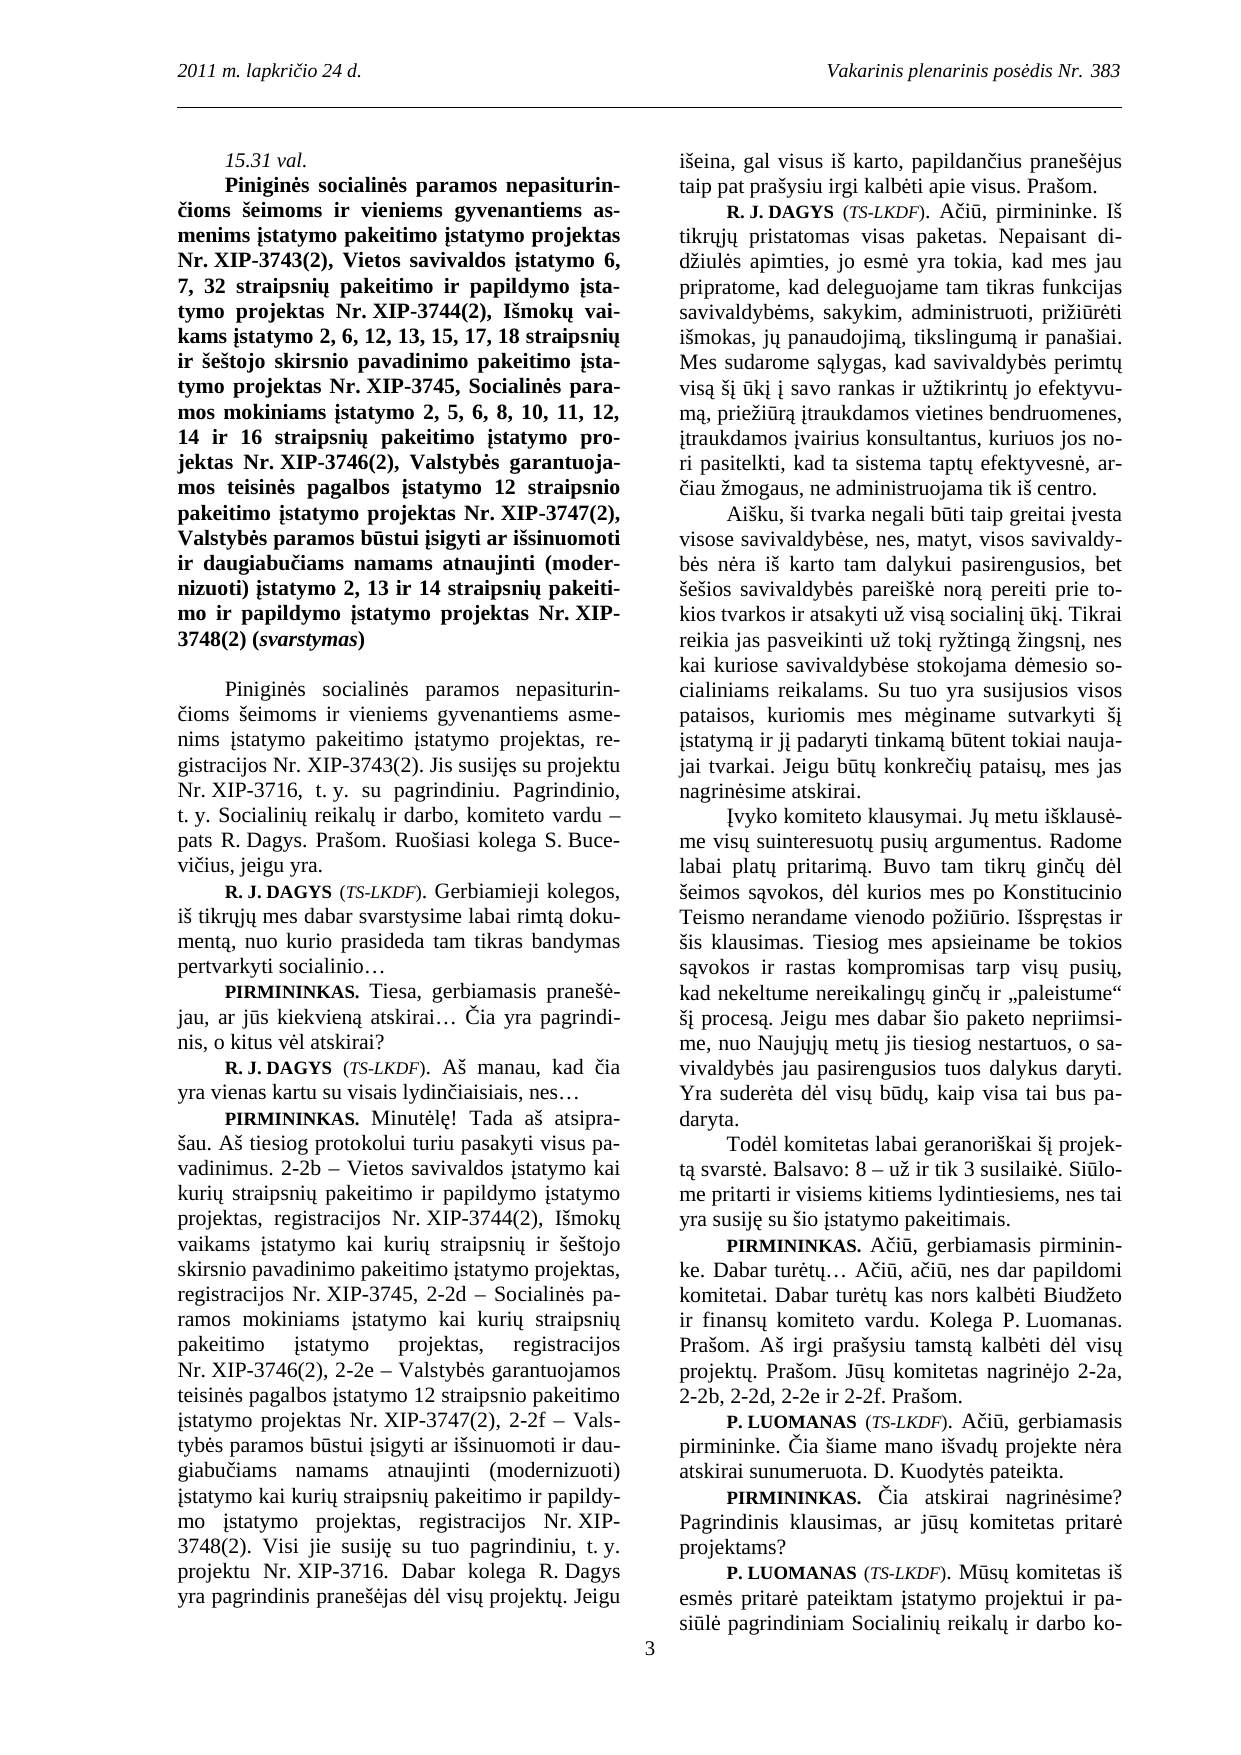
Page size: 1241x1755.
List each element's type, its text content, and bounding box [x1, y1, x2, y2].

text P. LUOMANAS (TS-LKDF). Mū­sų ko­mi­te­tas iš es­mės pri­ta­rė pa­teik­tam įsta­ty­mo pro­jek­tui ir pa­siū­lė pa­grin­di­niam So­cia­li­nių rei­ka­lų ir dar­bo ko­ [679, 1559, 1122, 1635]
text P. LUOMANAS (TS-LKDF). Ačiū, ger­bia­ma­sis pir­mi­nin­ke. Čia šia­me ma­no iš­va­dų pro­jek­te nė­ra at­ski­rai su­nu­me­ruo­ta. D. Kuo­dy­tės pa­teik­ta. [679, 1408, 1122, 1484]
text Pi­ni­gi­nės so­cia­li­nės pa­ra­mos ne­pa­si­tu­rin­čioms šei­moms ir vie­niems gy­ve­nan­tiems as­me­nims įsta­ty­mo pa­kei­ti­mo įsta­ty­mo pro­jek­tas, re­gist­ra­ci­jos Nr. XIP-3743(2). Jis su­si­jęs su pro­jek­tu Nr. XIP-3716, t. y. su pa­grin­di­niu. Pa­grin­di­nio, t. y. So­cia­li­nių rei­ka­lų ir dar­bo, ko­mi­te­to var­du – pats R. Da­gys. Pra­šom. Ruo­šia­si ko­le­ga S. Bu­ce­vi­čius, jei­gu yra. [177, 676, 620, 878]
text 15.31 val. [224, 148, 620, 172]
text PIRMININKAS. Mi­nu­tė­lę! Ta­da aš at­si­pra­šau. Aš tie­siog pro­to­ko­lui tu­riu pa­sa­ky­ti vi­sus pa­va­di­ni­mus. 2-2b – Vie­tos sa­vi­val­dos įsta­ty­mo kai ku­rių straips­nių pa­kei­ti­mo ir pa­pil­dy­mo įsta­ty­mo pro­jek­tas, re­gist­ra­ci­jos Nr. XIP-3744(2), Iš­mo­kų vai­kams įsta­ty­mo kai ku­rių straips­nių ir šeš­to­jo skir­snio pa­va­di­ni­mo pa­kei­ti­mo įsta­ty­mo pro­jek­tas, re­gist­ra­ci­jos Nr. XIP-3745, 2-2d – So­cia­li­nės pa­ra­mos mo­ki­niams įsta­ty­mo kai ku­rių straips­nių pa­kei­ti­mo įsta­ty­mo pro­jek­tas, re­gist­ra­ci­jos Nr. XIP-3746(2), 2-2e – Vals­ty­bės ga­ran­tuo­ja­mos tei­si­nės pa­gal­bos įsta­ty­mo 12 straips­nio pa­kei­ti­mo įsta­ty­mo pro­jek­tas Nr. XIP-3747(2), 2-2f – Vals­ty­bės pa­ra­mos būs­tui įsi­gy­ti ar iš­si­nuo­mo­ti ir dau­gia­bu­čiams na­mams at­nau­jin­ti (mo­der­ni­zuo­ti) įsta­ty­mo kai ku­rių straips­nių pa­kei­ti­mo ir pa­pil­dy­mo įsta­ty­mo pro­jek­tas, re­gist­ra­ci­jos Nr. XIP-3748(2). Vi­si jie su­si­ję su tuo pa­grin­di­niu, t. y. pro­jek­tu Nr. XIP-3716. Da­bar ko­le­ga R. Da­gys yra pa­grin­di­nis pra­ne­šė­jas dėl vi­sų pro­jek­tų. Jei­gu [177, 1104, 620, 1609]
text To­dėl ko­mi­te­tas la­bai ge­ra­no­riš­kai šį pro­jek­tą svars­tė. Bal­sa­vo: 8 – už ir tik 3 su­si­lai­kė. Siū­lo­me pri­tar­ti ir vi­siems ki­tiems ly­din­tie­siems, nes tai yra su­si­ję su šio įsta­ty­mo pa­kei­ti­mais. [679, 1131, 1122, 1232]
text iš­ei­na, gal vi­sus iš kar­to, pa­pil­dan­čius pra­ne­šė­jus taip pat pra­šy­siu ir­gi kal­bė­ti apie vi­sus. Pra­šom. [679, 148, 1122, 198]
text R. J. DAGYS (TS-LKDF). Aš ma­nau, kad čia yra vie­nas kar­tu su vi­sais ly­din­čiai­siais, nes… [177, 1054, 620, 1104]
text Įvy­ko ko­mi­te­to klau­sy­mai. Jų me­tu iš­klau­sė­me vi­sų su­in­te­re­suo­tų pu­sių ar­gu­men­tus. Ra­do­me la­bai pla­tų pri­ta­ri­mą. Bu­vo tam tik­rų gin­čų dėl šei­mos są­vo­kos, dėl ku­rios mes po Kon­sti­tu­ci­nio Teis­mo ne­ran­da­me vie­no­do po­žiū­rio. Iš­spręs­tas ir šis klau­si­mas. Tie­siog mes ap­si­ei­na­me be to­kios są­vo­kos ir ras­tas kom­pro­mi­sas tarp vi­sų pu­sių, kad ne­kel­tu­me ne­rei­ka­lin­gų gin­čų ir „pa­leis­tu­me“ šį pro­ce­są. Jei­gu mes da­bar šio pa­ke­to ne­pri­im­si­me, nuo Nau­jų­jų me­tų jis tie­siog ne­star­tuos, o sa­vi­val­dy­bės jau pa­si­ren­gu­sios tuos da­ly­kus da­ry­ti. Yra su­de­rė­ta dėl vi­sų bū­dų, kaip vi­sa tai bus pa­dary­ta. [679, 803, 1122, 1131]
text R. J. DAGYS (TS-LKDF). Ačiū, pir­mi­nin­ke. Iš tik­rų­jų pri­sta­to­mas vi­sas pa­ke­tas. Ne­pai­sant di­džiu­lės ap­im­ties, jo es­mė yra to­kia, kad mes jau pri­pra­to­me, kad de­le­guo­ja­me tam tik­ras funk­ci­jas sa­vi­val­dy­bėms, sa­ky­kim, ad­mi­nist­ruo­ti, pri­žiū­rė­ti iš­mo­kas, jų pa­nau­do­ji­mą, tiks­lin­gu­mą ir pa­na­šiai. Mes su­da­ro­me są­ly­gas, kad sa­vi­val­dy­bės per­im­tų vi­są šį ūkį į sa­vo ran­kas ir už­tik­rin­tų jo efek­ty­vu­mą, prie­žiū­rą įtrauk­da­mos vie­ti­nes ben­druo­me­nes, įtrauk­da­mos įvai­rius kon­sul­tan­tus, ku­riuos jos no­ri pa­si­telk­ti, kad ta sis­te­ma tap­tų efek­ty­ves­nė, ar­čiau žmo­gaus, ne ad­mi­nist­ruo­ja­ma tik iš cen­tro. [679, 198, 1122, 501]
text R. J. DAGYS (TS-LKDF). Ger­bia­mie­ji ko­le­gos, iš tik­rų­jų mes da­bar svars­ty­si­me la­bai rim­tą do­ku­men­tą, nuo ku­rio pra­si­de­da tam tik­ras ban­dy­mas per­tvar­ky­ti so­cia­li­nio… [177, 878, 620, 978]
text PIRMININKAS. Tie­sa, ger­bia­ma­sis pra­ne­šė­jau, ar jūs kiek­vie­ną at­ski­rai… Čia yra pa­grin­di­nis, o ki­tus vėl at­ski­rai? [177, 978, 620, 1054]
text Pi­ni­gi­nės so­cia­li­nės pa­ra­mos ne­pa­si­tu­rin­čioms šei­moms ir vie­niems gy­ve­nan­tiems as­menims įsta­ty­mo pa­kei­ti­mo įsta­ty­mo pro­jek­tas Nr. XIP-3743(2), Vie­tos sa­vi­val­dos įsta­ty­mo 6, 7, 32 straips­nių pa­kei­ti­mo ir pa­pil­dy­mo įsta­tymo pro­jek­tas Nr. XIP-3744(2), Iš­mo­kų vai­kams įsta­ty­mo 2, 6, 12, 13, 15, 17, 18 straips­nių ir šeš­to­jo skir­snio pa­va­di­ni­mo pa­kei­ti­mo įsta­tymo pro­jek­tas Nr. XIP-3745, So­cia­li­nės pa­ra­mos mo­ki­niams įsta­ty­mo 2, 5, 6, 8, 10, 11, 12, 14 ir 16 straips­nių pa­kei­ti­mo įsta­ty­mo pro­jektas Nr. XIP-3746(2), Vals­ty­bės ga­ran­tuo­ja­mos tei­si­nės pa­gal­bos įsta­ty­mo 12 straips­nio pa­kei­ti­mo įsta­ty­mo pro­jek­tas Nr. XIP-3747(2), Val­s­ty­bės pa­ra­mos būs­tui įsi­gy­ti ar iš­si­nuo­mo­ti ir dau­gia­bu­čiams na­mams at­nau­jin­ti (mo­der­ni­zuo­­ti) įsta­ty­mo 2, 13 ir 14 straips­nių pa­kei­ti­mo ir pa­pil­dy­mo įsta­ty­mo pro­jek­tas Nr. XIP-3748(2) (svars­ty­mas) [177, 172, 620, 651]
text Aiš­ku, ši tvar­ka ne­ga­li bū­ti taip grei­tai įves­ta vi­so­se sa­vi­val­dy­bė­se, nes, ma­tyt, vi­sos sa­vi­val­dy­bės nė­ra iš kar­to tam da­ly­kui pa­si­ren­gu­sios, bet še­šios sa­vi­val­dy­bės pa­reiš­kė no­rą per­ei­ti prie to­kios tvar­kos ir at­sa­ky­ti už vi­są so­cia­li­nį ūkį. Tik­rai rei­kia jas pa­svei­kin­ti už to­kį ryž­tin­gą žings­nį, nes kai ku­rio­se sa­vi­val­dy­bė­se sto­ko­ja­ma dė­me­sio so­cia­li­niams rei­ka­lams. Su tuo yra su­si­ju­sios vi­sos pa­tai­sos, ku­rio­mis mes mė­gi­na­me su­tvar­ky­ti šį įsta­ty­mą ir jį pa­da­ry­ti tin­ka­mą bū­tent to­kiai nau­ja­jai tvar­kai. Jei­gu bū­tų kon­kre­čių pa­tai­sų, mes jas nag­ri­nė­si­me at­ski­rai. [679, 501, 1122, 803]
text PIRMININKAS. Ačiū, ger­bia­ma­sis pir­mi­nin­ke. Da­bar tu­rė­tų… Ačiū, ačiū, nes dar pa­pil­do­mi ko­mi­te­tai. Da­bar tu­rė­tų kas nors kal­bė­ti Biu­dže­to ir fi­nan­sų ko­mi­te­to var­du. Ko­le­ga P. Luo­ma­nas. Pra­šom. Aš ir­gi pra­šy­siu tams­tą kal­bė­ti dėl vi­sų pro­jek­tų. Pra­šom. Jū­sų ko­mi­te­tas nag­ri­nė­jo 2-2a, 2-2b, 2-2d, 2-2e ir 2-2f. Pra­šom. [679, 1232, 1122, 1408]
text PIRMININKAS. Čia at­ski­rai nag­ri­nė­si­me? Pa­grin­di­nis klau­si­mas, ar jū­sų ko­mi­te­tas pri­ta­rė pro­jek­tams? [679, 1484, 1122, 1559]
